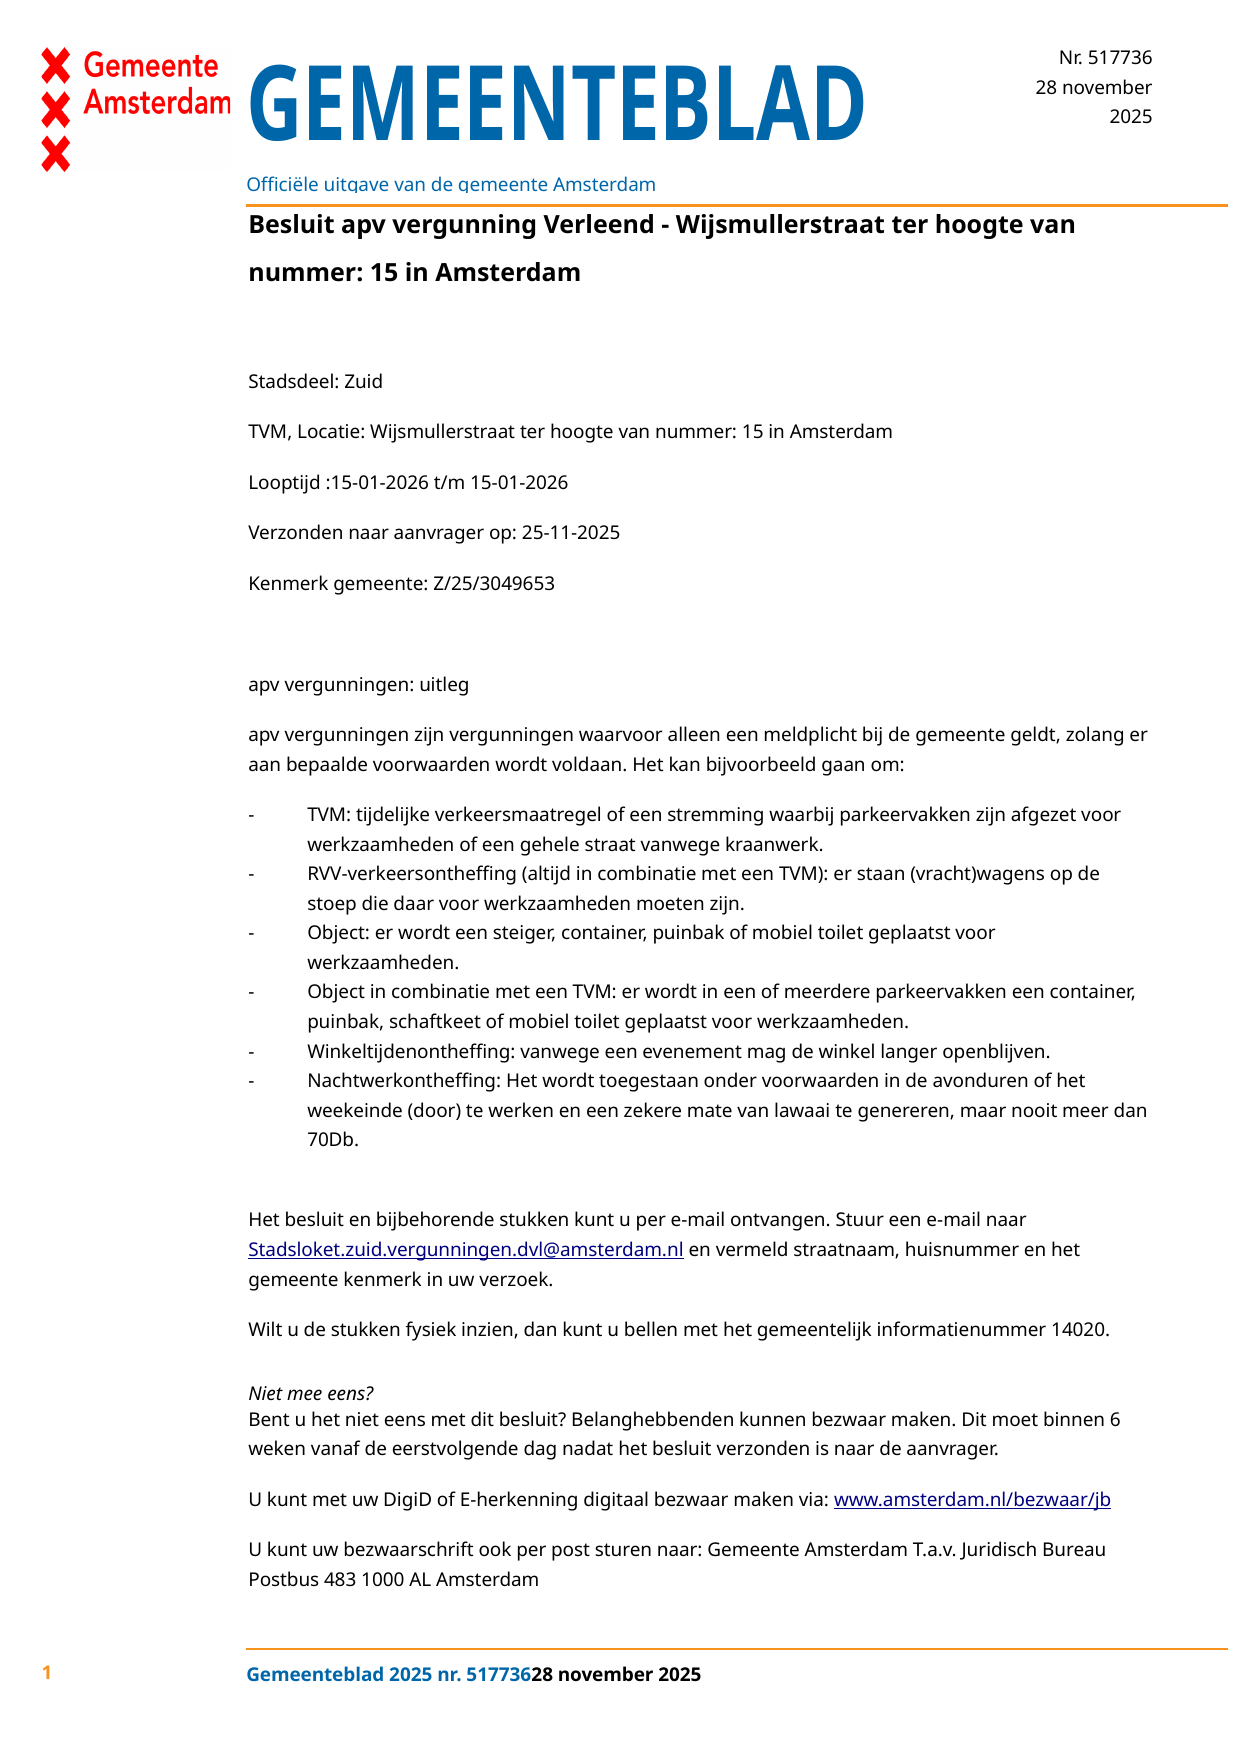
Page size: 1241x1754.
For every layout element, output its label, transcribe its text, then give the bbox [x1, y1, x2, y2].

text Wilt u de stukken fysiek inzien, dan kunt u bellen met het gemeentelijk informatienummer 14020. [248, 1316, 1152, 1342]
text TVM, Locatie: Wijsmullerstraat ter hoogte van nummer: 15 in Amsterdam [248, 419, 1152, 444]
text Besluit apv vergunning Verleend - Wijsmullerstraat ter hoogte van nummer: 15 in Amsterdam [248, 207, 1152, 288]
text apv vergunningen zijn vergunningen waarvoor alleen een meldplicht bij de gemeente geldt, zolang er aan bepaalde voorwaarden wordt voldaan. Het kan bijvoorbeeld gaan om: [248, 721, 1152, 777]
list TVM: tijdelijke verkeersmaatregel of een stremming waarbij parkeervakken zijn afgezet voor werkzaamheden of een gehele straat vanwege kraanwerk. [248, 801, 1152, 857]
text Verzonden naar aanvrager op: 25-11-2025 [248, 519, 1152, 545]
list Object: er wordt een steiger, container, puinbak of mobiel toilet geplaatst voor werkzaamheden. [248, 919, 1152, 975]
text Bent u het niet eens met dit besluit? Belanghebbenden kunnen bezwaar maken. Dit moet binnen 6 weken vanaf de eerstvolgende dag nadat het besluit verzonden is naar de aanvrager. [248, 1406, 1152, 1461]
list Object in combinatie met een TVM: er wordt in een of meerdere parkeervakken een container, puinbak, schaftkeet of mobiel toilet geplaatst voor werkzaamheden. [248, 979, 1152, 1034]
text Niet mee eens? [248, 1380, 1152, 1406]
picture [41, 47, 231, 172]
text apv vergunningen: uitleg [248, 671, 1152, 697]
text Looptijd :15-01-2026 t/m 15-01-2026 [248, 469, 1152, 495]
list Nachtwerkontheffing: Het wordt toegestaan onder voorwaarden in de avonduren of het weekeinde (door) te werken en een zekere mate van lawaai te genereren, maar nooit meer dan 70Db. [248, 1067, 1152, 1152]
text Kenmerk gemeente: Z/25/3049653 [248, 570, 1152, 596]
list RVV-verkeersontheffing (altijd in combinatie met een TVM): er staan (vracht)wagens op de stoep die daar voor werkzaamheden moeten zijn. [248, 860, 1152, 916]
text U kunt met uw DigiD of E-herkenning digitaal bezwaar maken via: www.amsterdam.nl/bezwaar/jb [248, 1486, 1152, 1512]
list Winkeltijdenontheffing: vanwege een evenement mag de winkel langer openblijven. [248, 1038, 1152, 1064]
text Stadsdeel: Zuid [248, 368, 1152, 394]
text U kunt uw bezwaarschrift ook per post sturen naar: Gemeente Amsterdam T.a.v. Juridisch Bureau Postbus 483 1000 AL Amsterdam [248, 1536, 1152, 1592]
text Het besluit en bijbehorende stukken kunt u per e-mail ontvangen. Stuur een e-mail naar Stadsloket.zuid.vergunningen.dvl@amsterdam.nl en vermeld straatnaam, huisnummer en het gemeente kenmerk in uw verzoek. [248, 1207, 1152, 1292]
